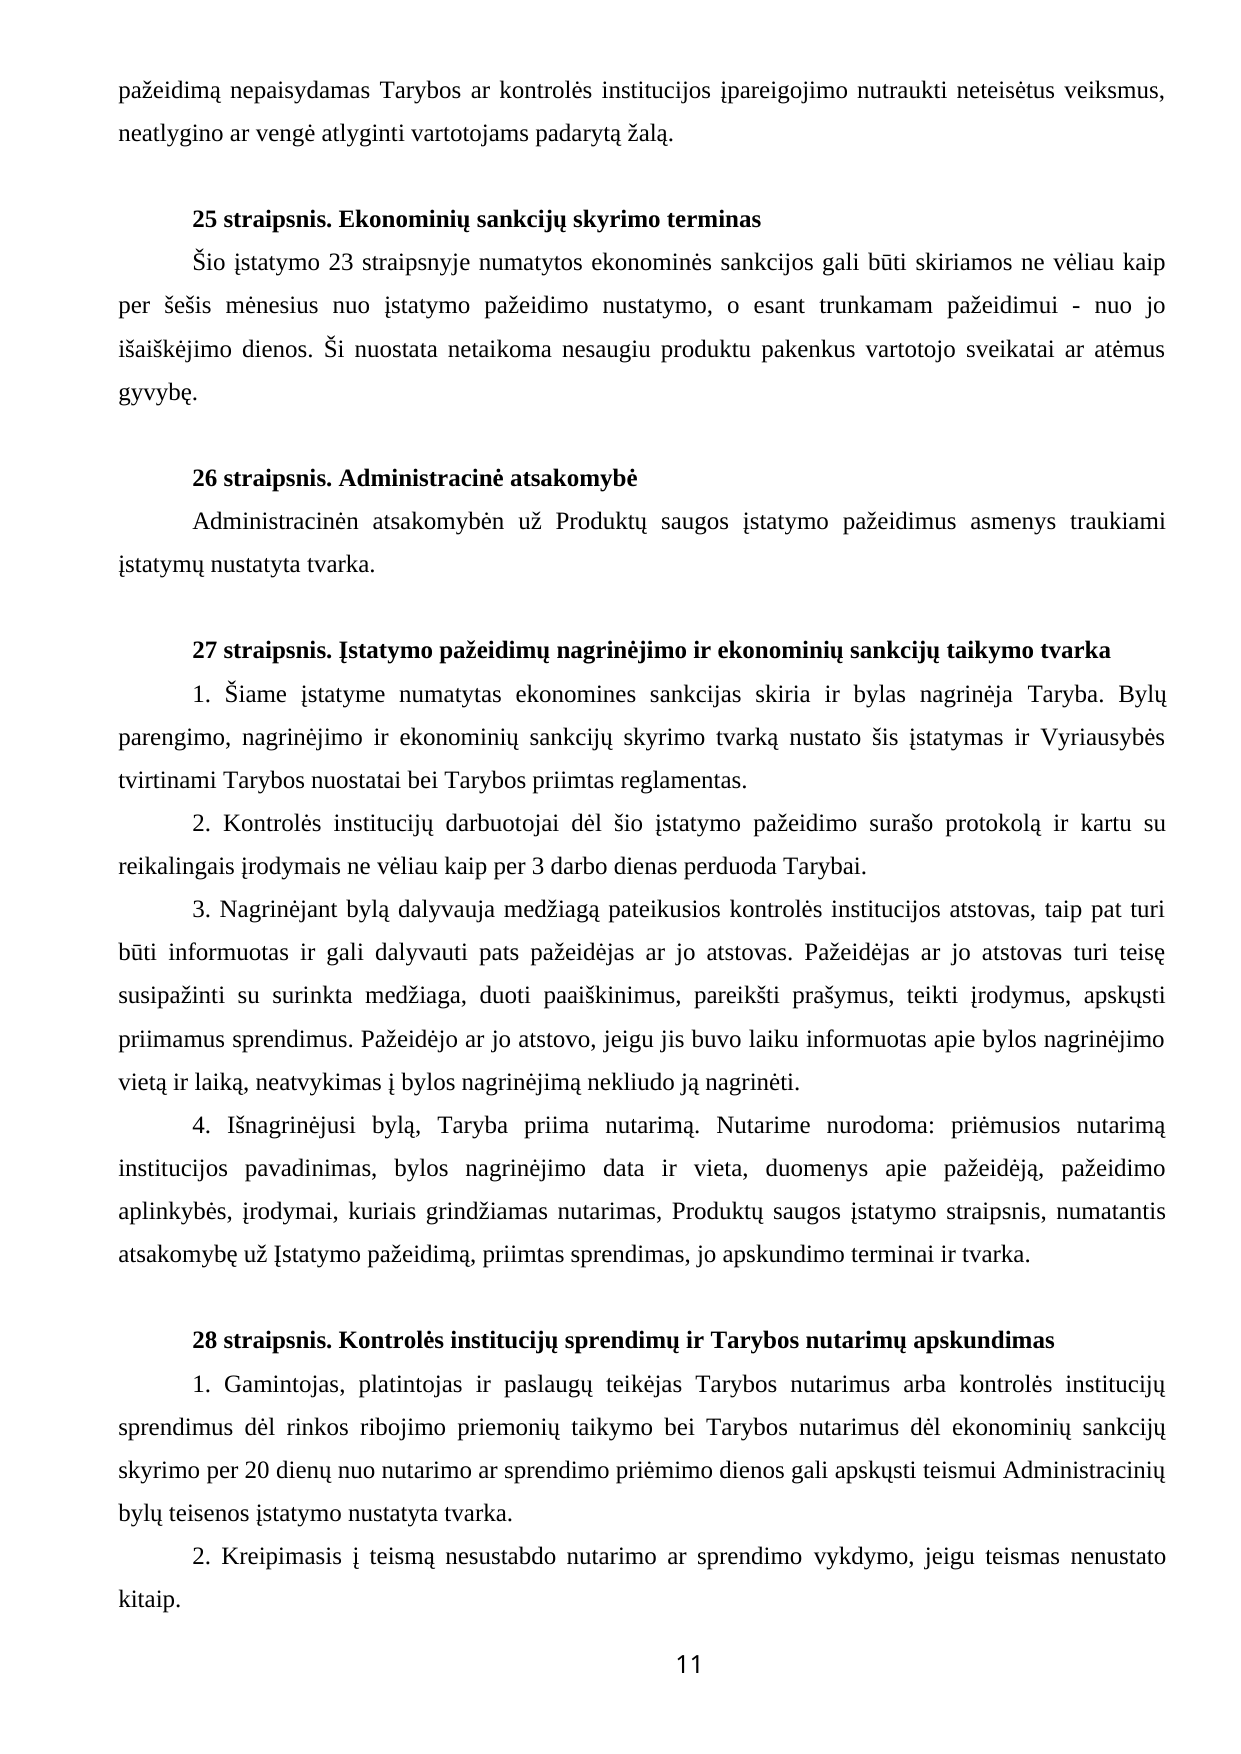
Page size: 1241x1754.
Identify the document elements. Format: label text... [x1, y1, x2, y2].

text Šio įstatymo 23 straipsnyje numatytos ekonominės sankcijos gali būti skiriamos ne vėliau kaip per šešis mėnesius nuo įstatymo pažeidimo nustatymo, o esant trunkamam pažeidimui - nuo jo išaiškėjimo dienos. Ši nuostata netaikoma nesaugiu produktu pakenkus vartotojo sveikatai ar atėmus gyvybę. [118, 247, 1167, 406]
text 26 straipsnis. Administracinė atsakomybė [118, 463, 1167, 492]
text 28 straipsnis. Kontrolės institucijų sprendimų ir Tarybos nutarimų apskundimas [118, 1326, 1167, 1354]
text 27 straipsnis. Įstatymo pažeidimų nagrinėjimo ir ekonominių sankcijų taikymo tvarka [118, 636, 1167, 664]
text pažeidimą nepaisydamas Tarybos ar kontrolės institucijos įpareigojimo nutraukti neteisėtus veiksmus, neatlygino ar vengė atlyginti vartotojams padarytą žalą. [118, 75, 1167, 147]
text 25 straipsnis. Ekonominių sankcijų skyrimo terminas [118, 204, 1167, 233]
text 2. Kontrolės institucijų darbuotojai dėl šio įstatymo pažeidimo surašo protokolą ir kartu su reikalingais įrodymais ne vėliau kaip per 3 darbo dienas perduoda Tarybai. [118, 808, 1167, 880]
text 2. Kreipimasis į teismą nesustabdo nutarimo ar sprendimo vykdymo, jeigu teismas nenustato kitaip. [118, 1541, 1167, 1613]
text 1. Gamintojas, platintojas ir paslaugų teikėjas Tarybos nutarimus arba kontrolės institucijų sprendimus dėl rinkos ribojimo priemonių taikymo bei Tarybos nutarimus dėl ekonominių sankcijų skyrimo per 20 dienų nuo nutarimo ar sprendimo priėmimo dienos gali apskųsti teismui Administracinių bylų teisenos įstatymo nustatyta tvarka. [118, 1369, 1167, 1527]
text 3. Nagrinėjant bylą dalyvauja medžiagą pateikusios kontrolės institucijos atstovas, taip pat turi būti informuotas ir gali dalyvauti pats pažeidėjas ar jo atstovas. Pažeidėjas ar jo atstovas turi teisę susipažinti su surinkta medžiaga, duoti paaiškinimus, pareikšti prašymus, teikti įrodymus, apskųsti priimamus sprendimus. Pažeidėjo ar jo atstovo, jeigu jis buvo laiku informuotas apie bylos nagrinėjimo vietą ir laiką, neatvykimas į bylos nagrinėjimą nekliudo ją nagrinėti. [118, 894, 1167, 1096]
text Administracinėn atsakomybėn už Produktų saugos įstatymo pažeidimus asmenys traukiami įstatymų nustatyta tvarka. [118, 506, 1167, 578]
text 4. Išnagrinėjusi bylą, Taryba priima nutarimą. Nutarime nurodoma: priėmusios nutarimą institucijos pavadinimas, bylos nagrinėjimo data ir vieta, duomenys apie pažeidėją, pažeidimo aplinkybės, įrodymai, kuriais grindžiamas nutarimas, Produktų saugos įstatymo straipsnis, numatantis atsakomybę už Įstatymo pažeidimą, priimtas sprendimas, jo apskundimo terminai ir tvarka. [118, 1110, 1167, 1268]
text 1. Šiame įstatyme numatytas ekonomines sankcijas skiria ir bylas nagrinėja Taryba. Bylų parengimo, nagrinėjimo ir ekonominių sankcijų skyrimo tvarką nustato šis įstatymas ir Vyriausybės tvirtinami Tarybos nuostatai bei Tarybos priimtas reglamentas. [118, 679, 1167, 794]
